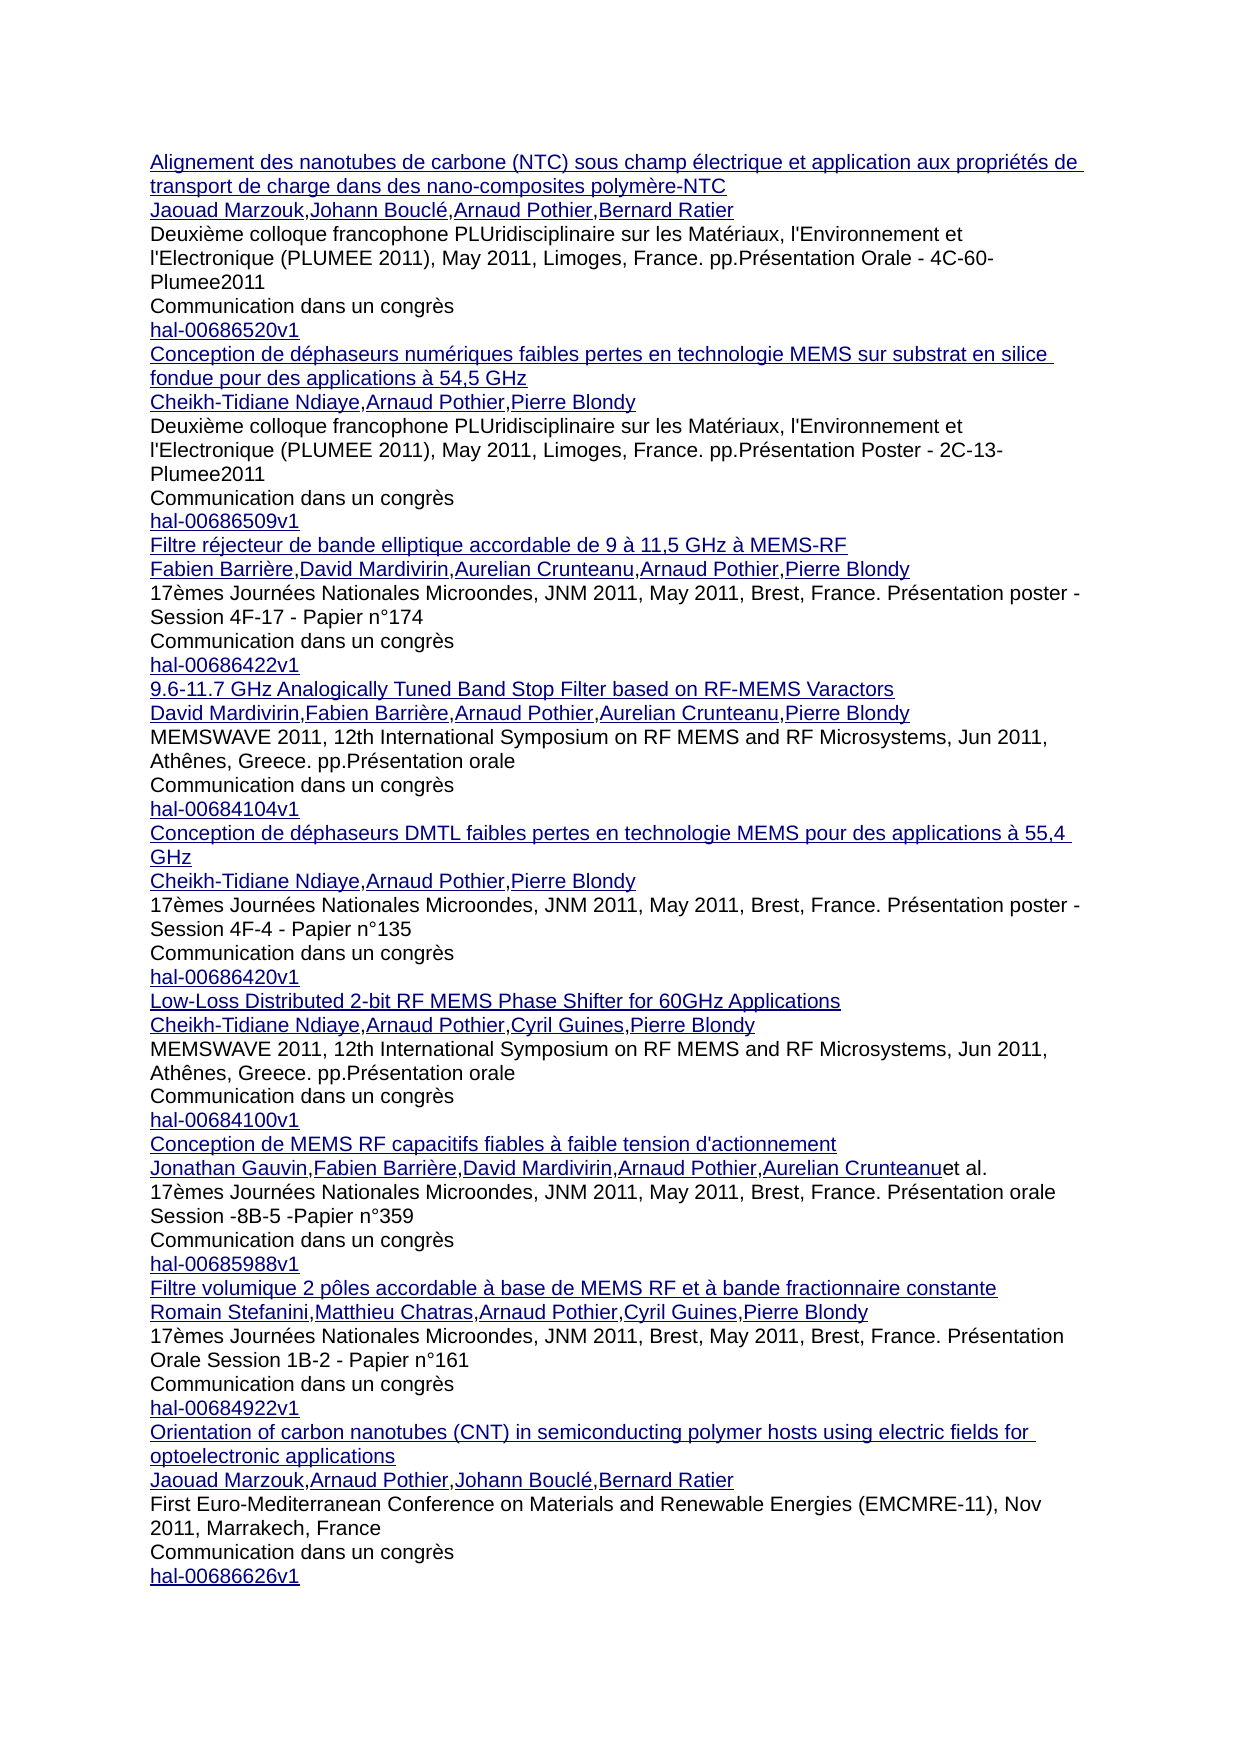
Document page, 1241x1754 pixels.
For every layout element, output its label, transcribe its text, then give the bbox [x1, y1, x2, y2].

table_cell Orientation of carbon nanotubes (CNT) in semiconducting polymer hosts using electric fields for optoelectronic applications Jaouad Marzouk,Arnaud Pothier,Johann Bouclé,Bernard Ratier First Euro-Mediterranean Conference on Materials and Renewable Energies (EMCMRE-11), Nov 2011, Marrakech, France Communication dans un congrès hal-00686626v1 [150, 1420, 1090, 1587]
table_cell Conception de MEMS RF capacitifs fiables à faible tension d'actionnement Jonathan Gauvin,Fabien Barrière,David Mardivirin,Arnaud Pothier,Aurelian Crunteanuet al. 17èmes Journées Nationales Microondes, JNM 2011, May 2011, Brest, France. Présentation orale Session -8B-5 -Papier n°359 Communication dans un congrès hal-00685988v1 [150, 1132, 1090, 1276]
table_cell Filtre volumique 2 pôles accordable à base de MEMS RF et à bande fractionnaire constante Romain Stefanini,Matthieu Chatras,Arnaud Pothier,Cyril Guines,Pierre Blondy 17èmes Journées Nationales Microondes, JNM 2011, Brest, May 2011, Brest, France. Présentation Orale Session 1B-2 - Papier n°161 Communication dans un congrès hal-00684922v1 [150, 1276, 1090, 1420]
table_cell 9.6-11.7 GHz Analogically Tuned Band Stop Filter based on RF-MEMS Varactors David Mardivirin,Fabien Barrière,Arnaud Pothier,Aurelian Crunteanu,Pierre Blondy MEMSWAVE 2011, 12th International Symposium on RF MEMS and RF Microsystems, Jun 2011, Athênes, Greece. pp.Présentation orale Communication dans un congrès hal-00684104v1 [150, 677, 1090, 821]
table_cell Filtre réjecteur de bande elliptique accordable de 9 à 11,5 GHz à MEMS-RF Fabien Barrière,David Mardivirin,Aurelian Crunteanu,Arnaud Pothier,Pierre Blondy 17èmes Journées Nationales Microondes, JNM 2011, May 2011, Brest, France. Présentation poster - Session 4F-17 - Papier n°174 Communication dans un congrès hal-00686422v1 [150, 533, 1090, 677]
table_cell Conception de déphaseurs numériques faibles pertes en technologie MEMS sur substrat en silice fondue pour des applications à 54,5 GHz Cheikh-Tidiane Ndiaye,Arnaud Pothier,Pierre Blondy Deuxième colloque francophone PLUridisciplinaire sur les Matériaux, l'Environnement et l'Electronique (PLUMEE 2011), May 2011, Limoges, France. pp.Présentation Poster - 2C-13-Plumee2011 Communication dans un congrès hal-00686509v1 [150, 342, 1090, 533]
table_cell Conception de déphaseurs DMTL faibles pertes en technologie MEMS pour des applications à 55,4 GHz Cheikh-Tidiane Ndiaye,Arnaud Pothier,Pierre Blondy 17èmes Journées Nationales Microondes, JNM 2011, May 2011, Brest, France. Présentation poster - Session 4F-4 - Papier n°135 Communication dans un congrès hal-00686420v1 [150, 821, 1090, 988]
table_cell Low-Loss Distributed 2-bit RF MEMS Phase Shifter for 60GHz Applications Cheikh-Tidiane Ndiaye,Arnaud Pothier,Cyril Guines,Pierre Blondy MEMSWAVE 2011, 12th International Symposium on RF MEMS and RF Microsystems, Jun 2011, Athênes, Greece. pp.Présentation orale Communication dans un congrès hal-00684100v1 [150, 989, 1090, 1132]
table_cell Alignement des nanotubes de carbone (NTC) sous champ électrique et application aux propriétés de transport de charge dans des nano-composites polymère-NTC Jaouad Marzouk,Johann Bouclé,Arnaud Pothier,Bernard Ratier Deuxième colloque francophone PLUridisciplinaire sur les Matériaux, l'Environnement et l'Electronique (PLUMEE 2011), May 2011, Limoges, France. pp.Présentation Orale - 4C-60-Plumee2011 Communication dans un congrès hal-00686520v1 [150, 150, 1090, 342]
